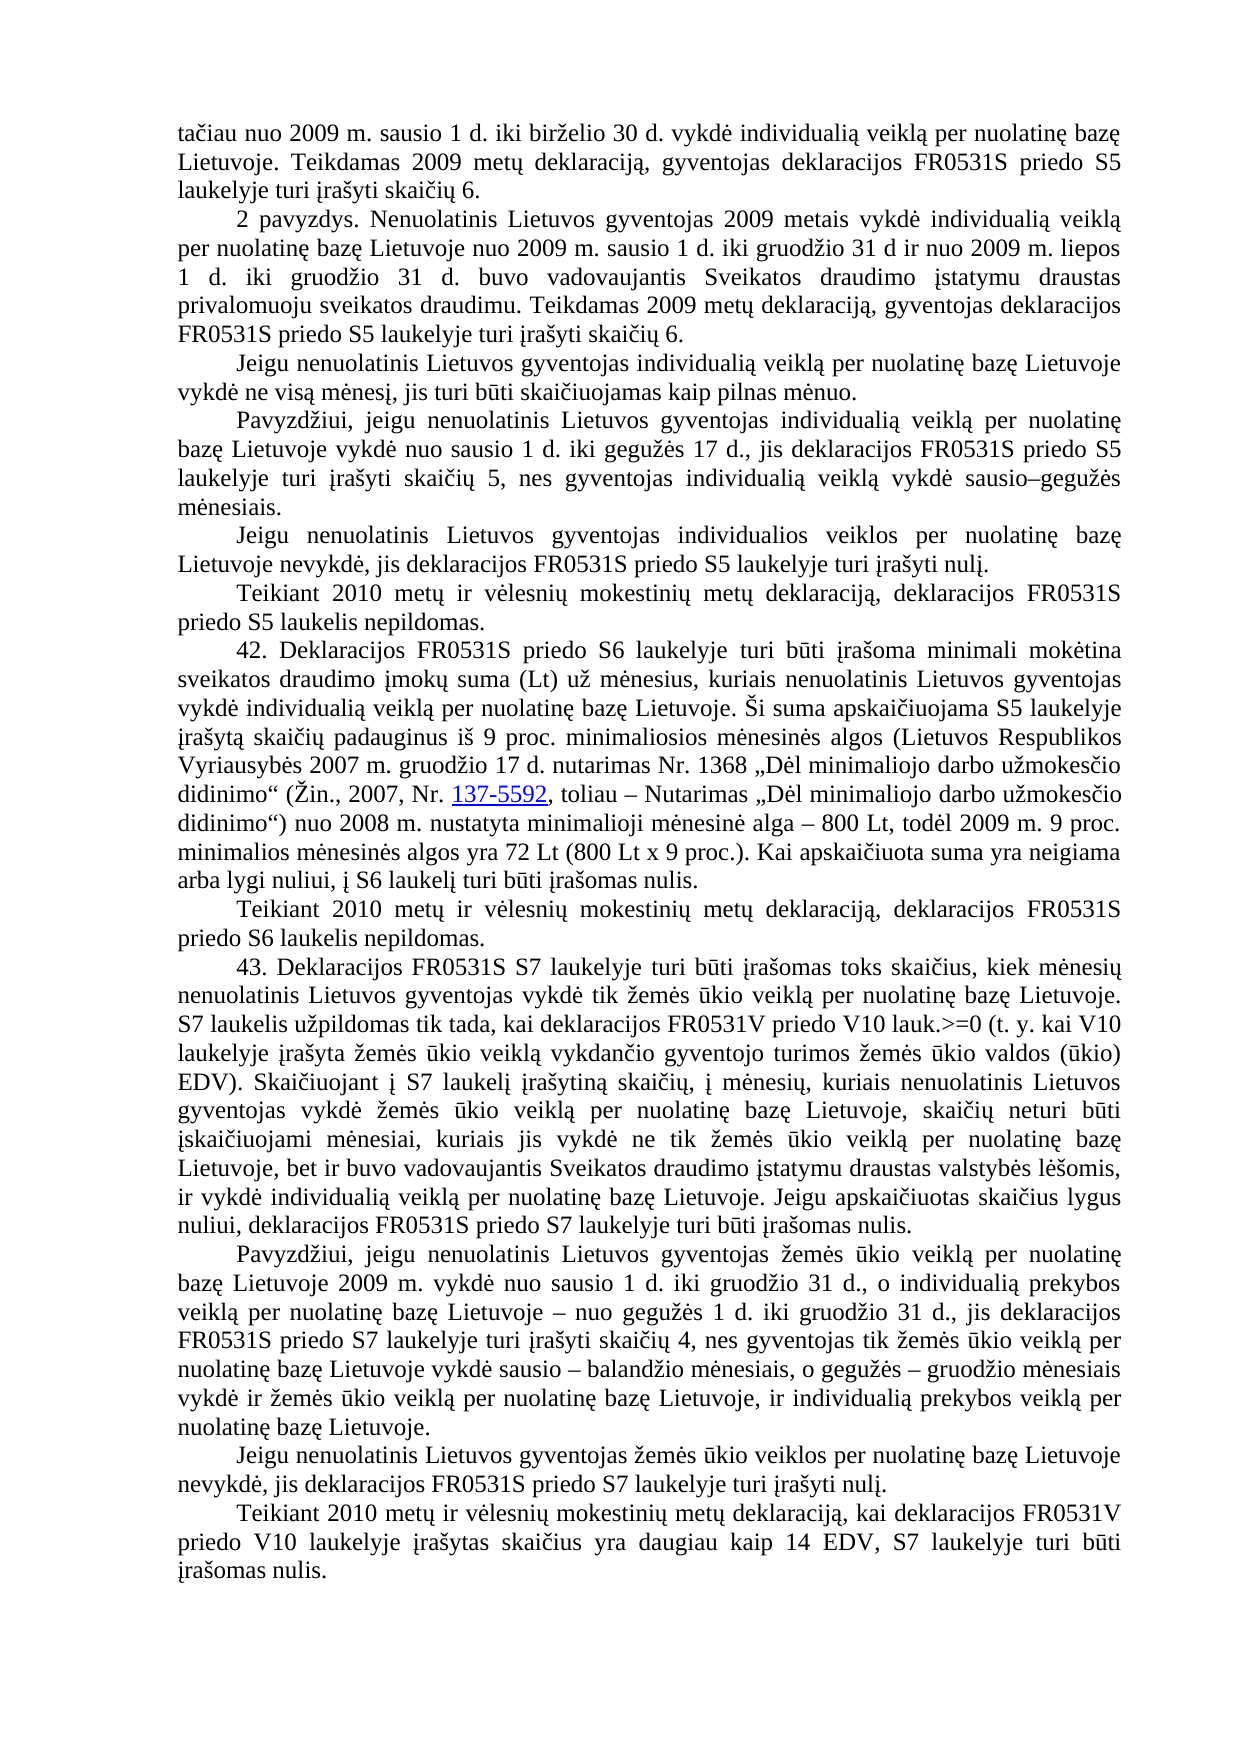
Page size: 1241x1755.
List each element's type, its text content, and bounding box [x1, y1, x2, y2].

text Jeigu nenuolatinis Lietuvos gyventojas individualios veiklos per nuolatinę bazę Lietuvoje nevykdė, jis deklaracijos FR0531S priedo S5 laukelyje turi įrašyti nulį. [177, 521, 1122, 578]
text Teikiant 2010 metų ir vėlesnių mokestinių metų deklaraciją, deklaracijos FR0531S priedo S5 laukelis nepildomas. [177, 578, 1122, 636]
text Pavyzdžiui, jeigu nenuolatinis Lietuvos gyventojas individualią veiklą per nuolatinę bazę Lietuvoje vykdė nuo sausio 1 d. iki gegužės 17 d., jis deklaracijos FR0531S priedo S5 laukelyje turi įrašyti skaičių 5, nes gyventojas individualią veiklą vykdė sausio–gegužės mėnesiais. [177, 406, 1122, 521]
text Teikiant 2010 metų ir vėlesnių mokestinių metų deklaraciją, deklaracijos FR0531S priedo S6 laukelis nepildomas. [177, 894, 1122, 952]
text Jeigu nenuolatinis Lietuvos gyventojas individualią veiklą per nuolatinę bazę Lietuvoje vykdė ne visą mėnesį, jis turi būti skaičiuojamas kaip pilnas mėnuo. [177, 348, 1122, 406]
text Teikiant 2010 metų ir vėlesnių mokestinių metų deklaraciją, kai deklaracijos FR0531V priedo V10 laukelyje įrašytas skaičius yra daugiau kaip 14 EDV, S7 laukelyje turi būti įrašomas nulis. [177, 1498, 1122, 1584]
text Jeigu nenuolatinis Lietuvos gyventojas žemės ūkio veiklos per nuolatinę bazę Lietuvoje nevykdė, jis deklaracijos FR0531S priedo S7 laukelyje turi įrašyti nulį. [177, 1441, 1122, 1498]
text 43. Deklaracijos FR0531S S7 laukelyje turi būti įrašomas toks skaičius, kiek mėnesių nenuolatinis Lietuvos gyventojas vykdė tik žemės ūkio veiklą per nuolatinę bazę Lietuvoje. S7 laukelis užpildomas tik tada, kai deklaracijos FR0531V priedo V10 lauk.>=0 (t. y. kai V10 laukelyje įrašyta žemės ūkio veiklą vykdančio gyventojo turimos žemės ūkio valdos (ūkio) EDV). Skaičiuojant į S7 laukelį įrašytiną skaičių, į mėnesių, kuriais nenuolatinis Lietuvos gyventojas vykdė žemės ūkio veiklą per nuolatinę bazę Lietuvoje, skaičių neturi būti įskaičiuojami mėnesiai, kuriais jis vykdė ne tik žemės ūkio veiklą per nuolatinę bazę Lietuvoje, bet ir buvo vadovaujantis Sveikatos draudimo įstatymu draustas valstybės lėšomis, ir vykdė individualią veiklą per nuolatinę bazę Lietuvoje. Jeigu apskaičiuotas skaičius lygus nuliui, deklaracijos FR0531S priedo S7 laukelyje turi būti įrašomas nulis. [177, 952, 1122, 1239]
text tačiau nuo 2009 m. sausio 1 d. iki birželio 30 d. vykdė individualią veiklą per nuolatinę bazę Lietuvoje. Teikdamas 2009 metų deklaraciją, gyventojas deklaracijos FR0531S priedo S5 laukelyje turi įrašyti skaičių 6. [177, 118, 1122, 204]
text 2 pavyzdys. Nenuolatinis Lietuvos gyventojas 2009 metais vykdė individualią veiklą per nuolatinę bazę Lietuvoje nuo 2009 m. sausio 1 d. iki gruodžio 31 d ir nuo 2009 m. liepos 1 d. iki gruodžio 31 d. buvo vadovaujantis Sveikatos draudimo įstatymu draustas privalomuoju sveikatos draudimu. Teikdamas 2009 metų deklaraciją, gyventojas deklaracijos FR0531S priedo S5 laukelyje turi įrašyti skaičių 6. [177, 204, 1122, 348]
text 42. Deklaracijos FR0531S priedo S6 laukelyje turi būti įrašoma minimali mokėtina sveikatos draudimo įmokų suma (Lt) už mėnesius, kuriais nenuolatinis Lietuvos gyventojas vykdė individualią veiklą per nuolatinę bazę Lietuvoje. Ši suma apskaičiuojama S5 laukelyje įrašytą skaičių padauginus iš 9 proc. minimaliosios mėnesinės algos (Lietuvos Respublikos Vyriausybės 2007 m. gruodžio 17 d. nutarimas Nr. 1368 „Dėl minimaliojo darbo užmokesčio didinimo“ (Žin., 2007, Nr. 137-5592, toliau – Nutarimas „Dėl minimaliojo darbo užmokesčio didinimo“) nuo 2008 m. nustatyta minimalioji mėnesinė alga – 800 Lt, todėl 2009 m. 9 proc. minimalios mėnesinės algos yra 72 Lt (800 Lt x 9 proc.). Kai apskaičiuota suma yra neigiama arba lygi nuliui, į S6 laukelį turi būti įrašomas nulis. [177, 636, 1122, 894]
text Pavyzdžiui, jeigu nenuolatinis Lietuvos gyventojas žemės ūkio veiklą per nuolatinę bazę Lietuvoje 2009 m. vykdė nuo sausio 1 d. iki gruodžio 31 d., o individualią prekybos veiklą per nuolatinę bazę Lietuvoje – nuo gegužės 1 d. iki gruodžio 31 d., jis deklaracijos FR0531S priedo S7 laukelyje turi įrašyti skaičių 4, nes gyventojas tik žemės ūkio veiklą per nuolatinę bazę Lietuvoje vykdė sausio – balandžio mėnesiais, o gegužės – gruodžio mėnesiais vykdė ir žemės ūkio veiklą per nuolatinę bazę Lietuvoje, ir individualią prekybos veiklą per nuolatinę bazę Lietuvoje. [177, 1239, 1122, 1441]
